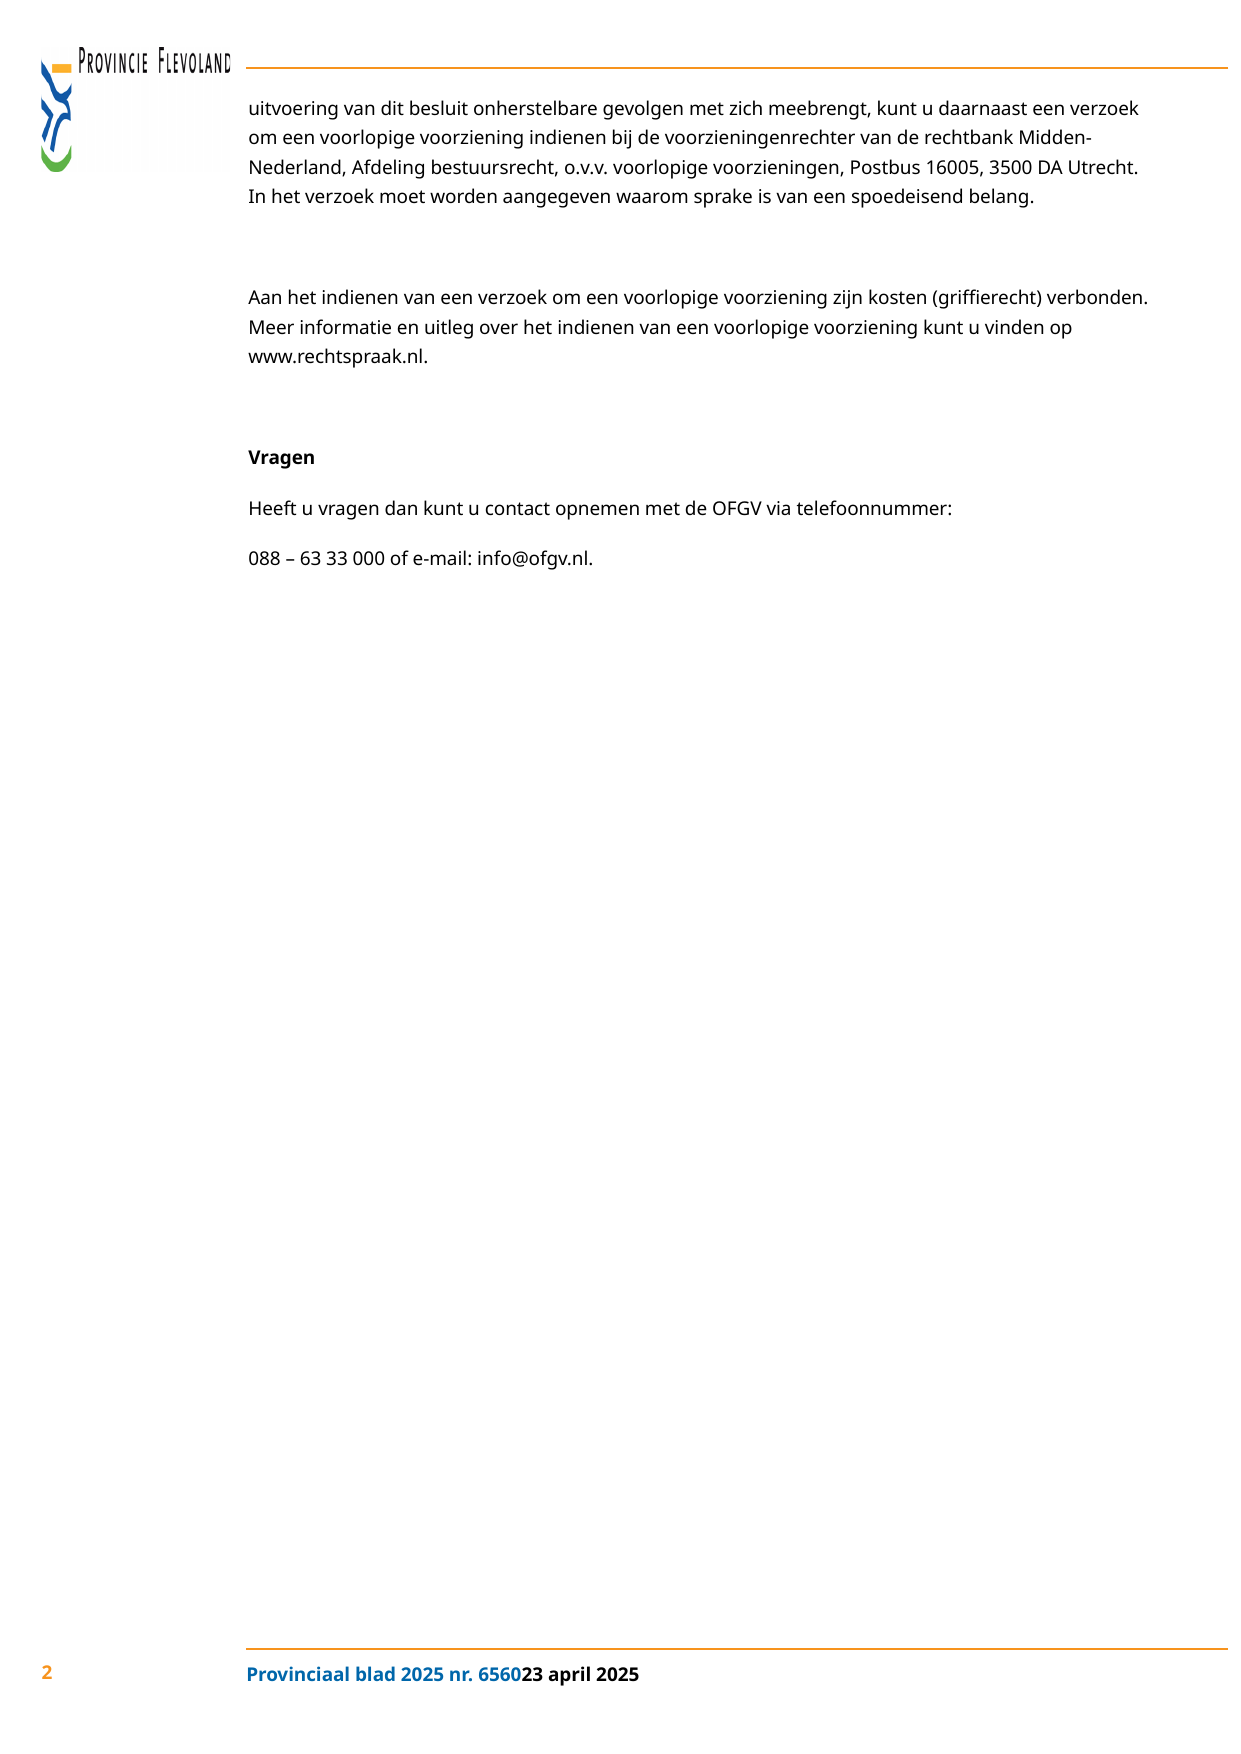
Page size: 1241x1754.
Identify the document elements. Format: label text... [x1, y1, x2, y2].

text Aan het indienen van een verzoek om een voorlopige voorziening zijn kosten (griffierecht) verbonden. Meer informatie en uitleg over het indienen van een voorlopige voorziening kunt u vinden op www.rechtspraak.nl. [248, 284, 1152, 369]
text Vragen [248, 444, 1152, 470]
text uitvoering van dit besluit onherstelbare gevolgen met zich meebrengt, kunt u daarnaast een verzoek om een voorlopige voorziening indienen bij de voorzieningenrechter van de rechtbank Midden-Nederland, Afdeling bestuursrecht, o.v.v. voorlopige voorzieningen, Postbus 16005, 3500 DA Utrecht. In het verzoek moet worden aangegeven waarom sprake is van een spoedeisend belang. [248, 95, 1152, 209]
picture [41, 47, 231, 172]
text 088 – 63 33 000 of e-mail: info@ofgv.nl. [248, 545, 1152, 571]
text Heeft u vragen dan kunt u contact opnemen met de OFGV via telefoonnummer: [248, 495, 1152, 521]
